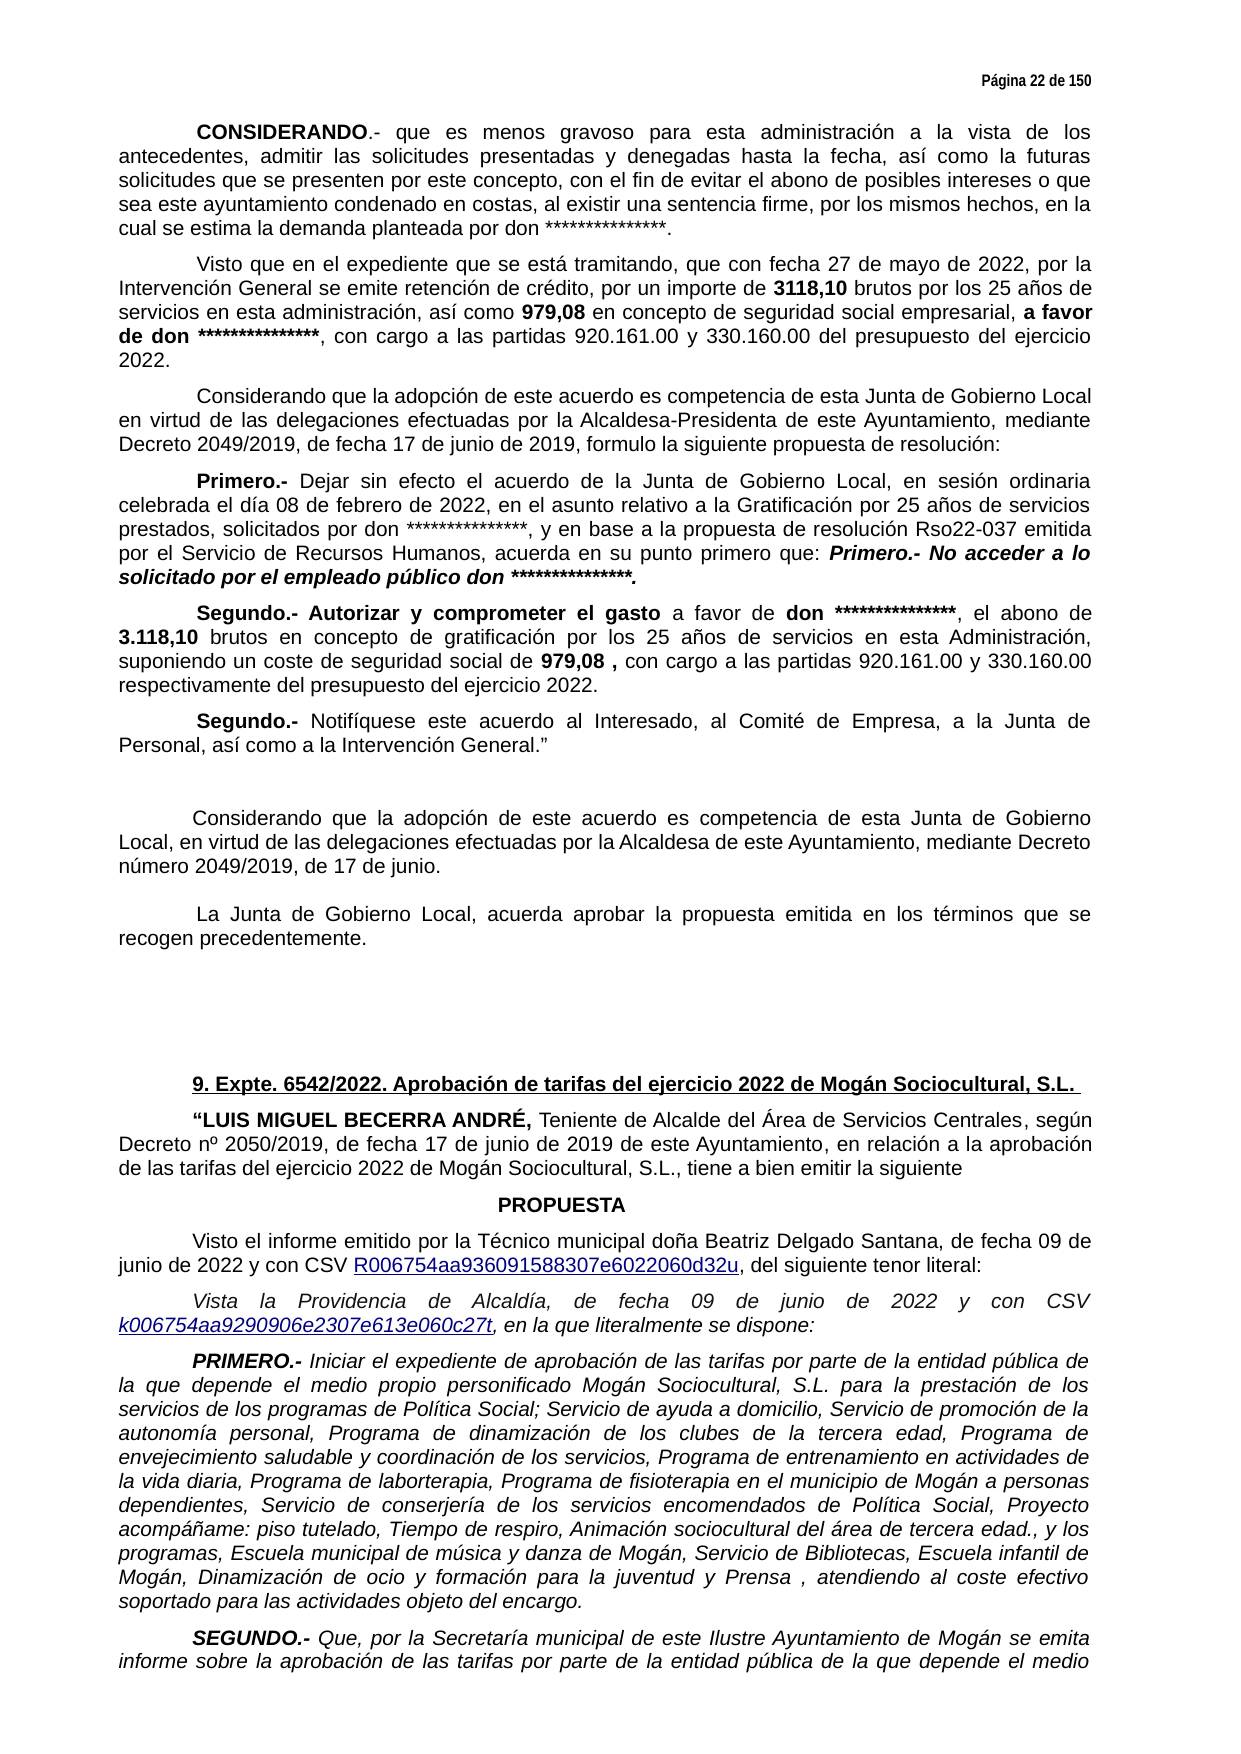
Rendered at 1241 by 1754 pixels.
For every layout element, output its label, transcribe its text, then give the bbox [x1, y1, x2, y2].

text 9. Expte. 6542/2022. Aprobación de tarifas del ejercicio 2022 de Mogán Sociocultural, S.L. [118, 1072, 1092, 1096]
text PROPUESTA [118, 1192, 1092, 1216]
text Segundo.- Autorizar y comprometer el gasto a favor de don ***************, el abono de 3.118,10 brutos en concepto de gratificación por los 25 años de servicios en esta Administración, suponiendo un coste de seguridad social de 979,08 , con cargo a las partidas 920.161.00 y 330.160.00 respectivamente del presupuesto del ejercicio 2022. [118, 601, 1092, 697]
text SEGUNDO.- Que, por la Secretaría municipal de este Ilustre Ayuntamiento de Mogán se emita informe sobre la aprobación de las tarifas por parte de la entidad pública de la que depende el medio [118, 1625, 1092, 1673]
text La Junta de Gobierno Local, acuerda aprobar la propuesta emitida en los términos que se recogen precedentemente. [118, 902, 1092, 950]
text Segundo.- Notifíquese este acuerdo al Interesado, al Comité de Empresa, a la Junta de Personal, así como a la Intervención General.” [118, 709, 1092, 757]
text PRIMERO.- Iniciar el expediente de aprobación de las tarifas por parte de la entidad pública de la que depende el medio propio personificado Mogán Sociocultural, S.L. para la prestación de los servicios de los programas de Política Social; Servicio de ayuda a domicilio, Servicio de promoción de la autonomía personal, Programa de dinamización de los clubes de la tercera edad, Programa de envejecimiento saludable y coordinación de los servicios, Programa de entrenamiento en actividades de la vida diaria, Programa de laborterapia, Programa de fisioterapia en el municipio de Mogán a personas dependientes, Servicio de conserjería de los servicios encomendados de Política Social, Proyecto acompáñame: piso tutelado, Tiempo de respiro, Animación sociocultural del área de tercera edad., y los programas, Escuela municipal de música y danza de Mogán, Servicio de Bibliotecas, Escuela infantil de Mogán, Dinamización de ocio y formación para la juventud y Prensa , atendiendo al coste efectivo soportado para las actividades objeto del encargo. [118, 1349, 1092, 1613]
text Visto que en el expediente que se está tramitando, que con fecha 27 de mayo de 2022, por la Intervención General se emite retención de crédito, por un importe de 3118,10 brutos por los 25 años de servicios en esta administración, así como 979,08 en concepto de seguridad social empresarial, a favor de don ***************, con cargo a las partidas 920.161.00 y 330.160.00 del presupuesto del ejercicio 2022. [118, 252, 1092, 372]
text Vista la Providencia de Alcaldía, de fecha 09 de junio de 2022 y con CSV k006754aa9290906e2307e613e060c27t, en la que literalmente se dispone: [118, 1289, 1092, 1337]
text “LUIS MIGUEL BECERRA ANDRÉ, Teniente de Alcalde del Área de Servicios Centrales, según Decreto nº 2050/2019, de fecha 17 de junio de 2019 de este Ayuntamiento, en relación a la aprobación de las tarifas del ejercicio 2022 de Mogán Sociocultural, S.L., tiene a bien emitir la siguiente [118, 1108, 1092, 1180]
text Primero.- Dejar sin efecto el acuerdo de la Junta de Gobierno Local, en sesión ordinaria celebrada el día 08 de febrero de 2022, en el asunto relativo a la Gratificación por 25 años de servicios prestados, solicitados por don ***************, y en base a la propuesta de resolución Rso22-037 emitida por el Servicio de Recursos Humanos, acuerda en su punto primero que: Primero.- No acceder a lo solicitado por el empleado público don ***************. [118, 469, 1092, 588]
text Visto el informe emitido por la Técnico municipal doña Beatriz Delgado Santana, de fecha 09 de junio de 2022 y con CSV R006754aa936091588307e6022060d32u, del siguiente tenor literal: [118, 1229, 1092, 1277]
text CONSIDERANDO.- que es menos gravoso para esta administración a la vista de los antecedentes, admitir las solicitudes presentadas y denegadas hasta la fecha, así como la futuras solicitudes que se presenten por este concepto, con el fin de evitar el abono de posibles intereses o que sea este ayuntamiento condenado en costas, al existir una sentencia firme, por los mismos hechos, en la cual se estima la demanda planteada por don ***************. [118, 120, 1092, 239]
text Considerando que la adopción de este acuerdo es competencia de esta Junta de Gobierno Local en virtud de las delegaciones efectuadas por la Alcaldesa-Presidenta de este Ayuntamiento, mediante Decreto 2049/2019, de fecha 17 de junio de 2019, formulo la siguiente propuesta de resolución: [118, 384, 1092, 456]
text Considerando que la adopción de este acuerdo es competencia de esta Junta de Gobierno Local, en virtud de las delegaciones efectuadas por la Alcaldesa de este Ayuntamiento, mediante Decreto número 2049/2019, de 17 de junio. [118, 806, 1092, 878]
